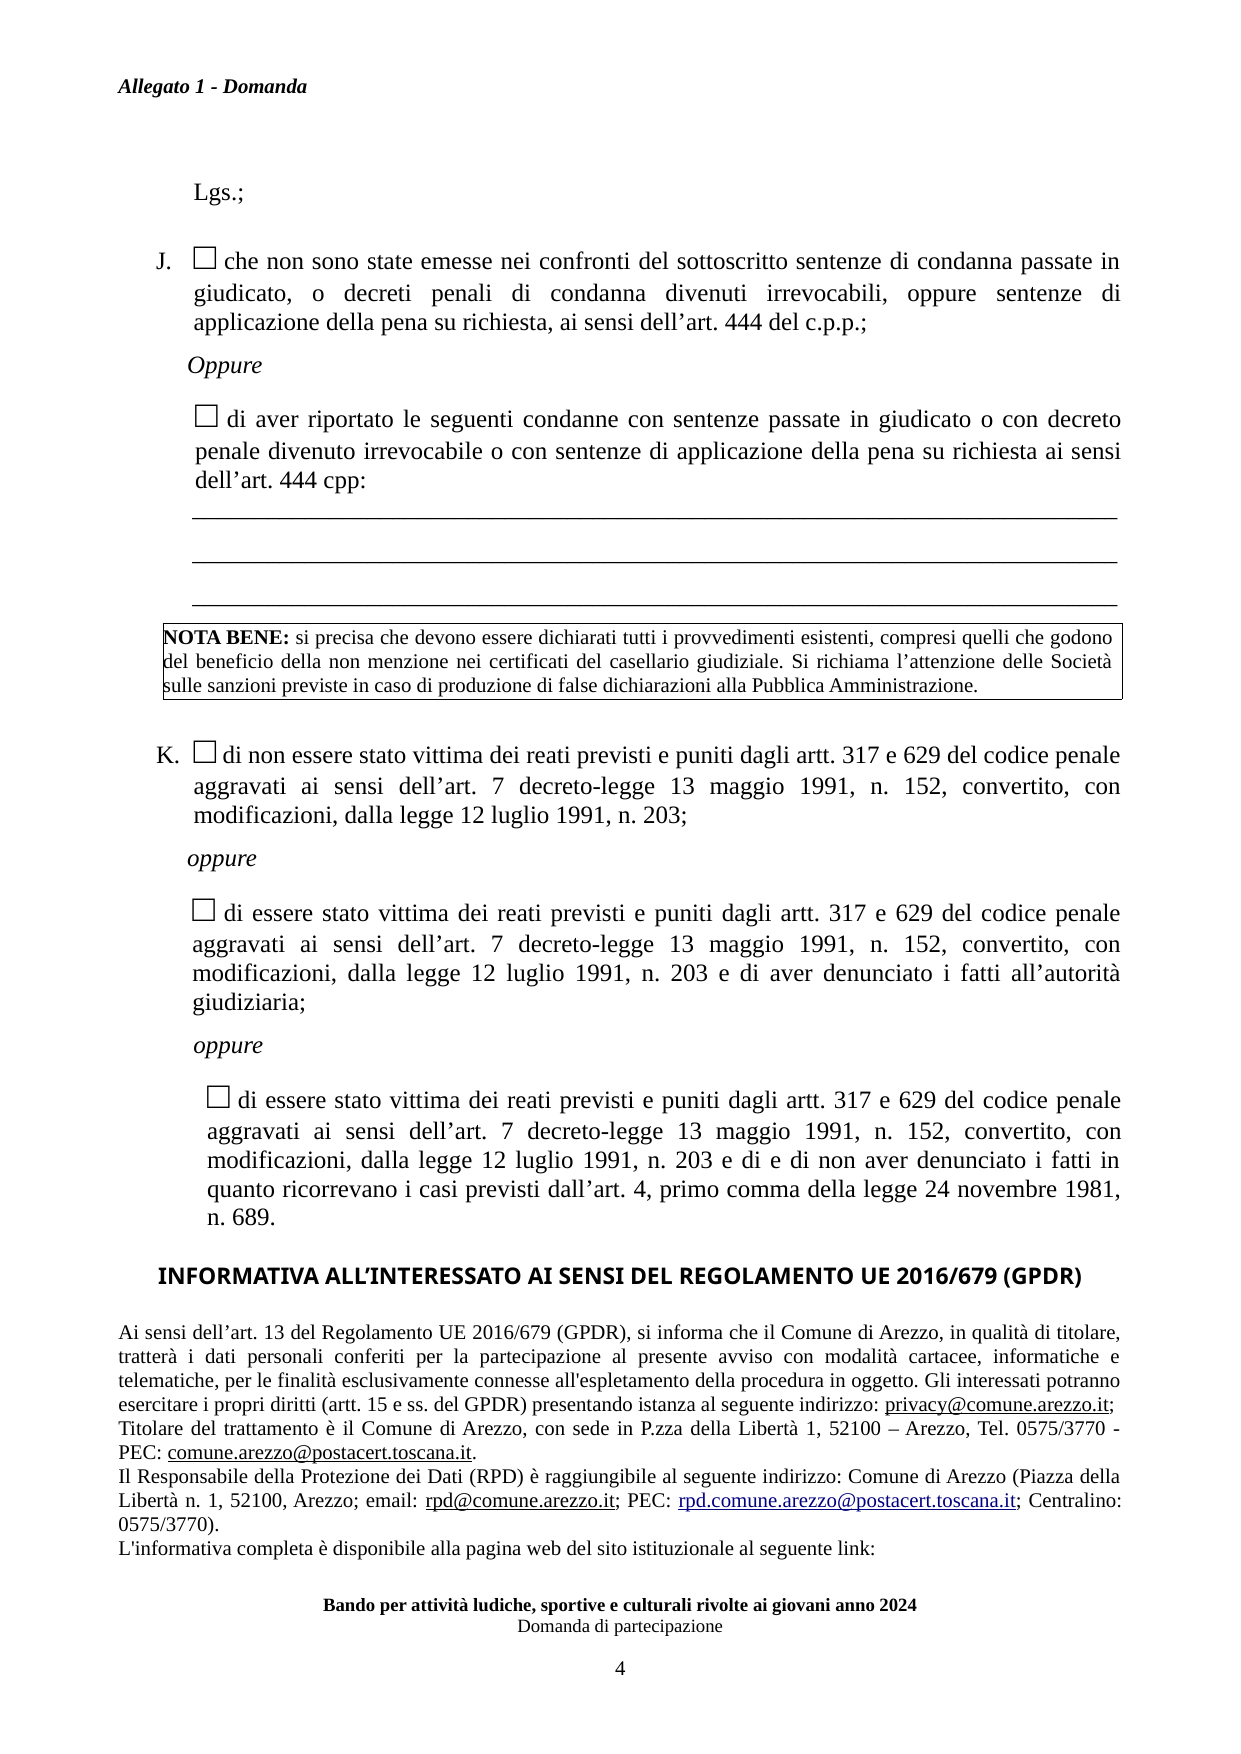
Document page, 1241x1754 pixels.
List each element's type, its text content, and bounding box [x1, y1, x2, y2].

text INFORMATIVA ALL’INTERESSATO AI SENSI DEL REGOLAMENTO UE 2016/679 (GPDR) [118, 1260, 1122, 1291]
text □ di essere stato vittima dei reati previsti e puniti dagli artt. 317 e 629 del codice penale aggravati ai sensi dell’art. 7 decreto-legge 13 maggio 1991, n. 152, convertito, con modificazioni, dalla legge 12 luglio 1991, n. 203 e di aver denunciato i fatti all’autorità giudiziaria; [192, 886, 1122, 1016]
text Oppure [118, 350, 1122, 378]
text □ di essere stato vittima dei reati previsti e puniti dagli artt. 317 e 629 del codice penale aggravati ai sensi dell’art. 7 decreto-legge 13 maggio 1991, n. 152, convertito, con modificazioni, dalla legge 12 luglio 1991, n. 203 e di e di non aver denunciato i fatti in quanto ricorrevano i casi previsti dall’art. 4, primo comma della legge 24 novembre 1981, n. 689. [207, 1073, 1122, 1231]
text NOTA BENE: si precisa che devono essere dichiarati tutti i provvedimenti esistenti, compresi quelli che godono del beneficio della non menzione nei certificati del casellario giudiziale. Si richiama l’attenzione delle Società sulle sanzioni previste in caso di produzione di false dichiarazioni alla Pubblica Amministrazione. [164, 624, 1122, 699]
text oppure [118, 843, 1122, 872]
list Lgs.; [156, 177, 1122, 206]
text L'informativa completa è disponibile alla pagina web del sito istituzionale al seguente link: [118, 1536, 1122, 1560]
text ______________________________________________________________________________________________________________________________________________________________________________________________________________________________ [192, 493, 1122, 608]
text oppure [118, 1030, 1122, 1059]
text Il Responsabile della Protezione dei Dati (RPD) è raggiungibile al seguente indirizzo: Comune di Arezzo (Piazza della Libertà n. 1, 52100, Arezzo; email: rpd@comune.arezzo.it; PEC: rpd.comune.arezzo@postacert.toscana.it; Centralino: 0575/3770). [118, 1464, 1122, 1536]
text □ di aver riportato le seguenti condanne con sentenze passate in giudicato o con decreto penale divenuto irrevocabile o con sentenze di applicazione della pena su richiesta ai sensi dell’art. 444 cpp: [195, 393, 1122, 493]
text Ai sensi dell’art. 13 del Regolamento UE 2016/679 (GPDR), si informa che il Comune di Arezzo, in qualità di titolare, tratterà i dati personali conferiti per la partecipazione al presente avviso con modalità cartacee, informatiche e telematiche, per le finalità esclusivamente connesse all'espletamento della procedura in oggetto. Gli interessati potranno esercitare i propri diritti (artt. 15 e ss. del GPDR) presentando istanza al seguente indirizzo: privacy@comune.arezzo.it; [118, 1320, 1122, 1416]
list □ che non sono state emesse nei confronti del sottoscritto sentenze di condanna passate in giudicato, o decreti penali di condanna divenuti irrevocabili, oppure sentenze di applicazione della pena su richiesta, ai sensi dell’art. 444 del c.p.p.; [156, 235, 1122, 335]
list □ di non essere stato vittima dei reati previsti e puniti dagli artt. 317 e 629 del codice penale aggravati ai sensi dell’art. 7 decreto-legge 13 maggio 1991, n. 152, convertito, con modificazioni, dalla legge 12 luglio 1991, n. 203; [156, 728, 1122, 829]
text Titolare del trattamento è il Comune di Arezzo, con sede in P.zza della Libertà 1, 52100 – Arezzo, Tel. 0575/3770 - PEC: comune.arezzo@postacert.toscana.it. [118, 1416, 1122, 1464]
